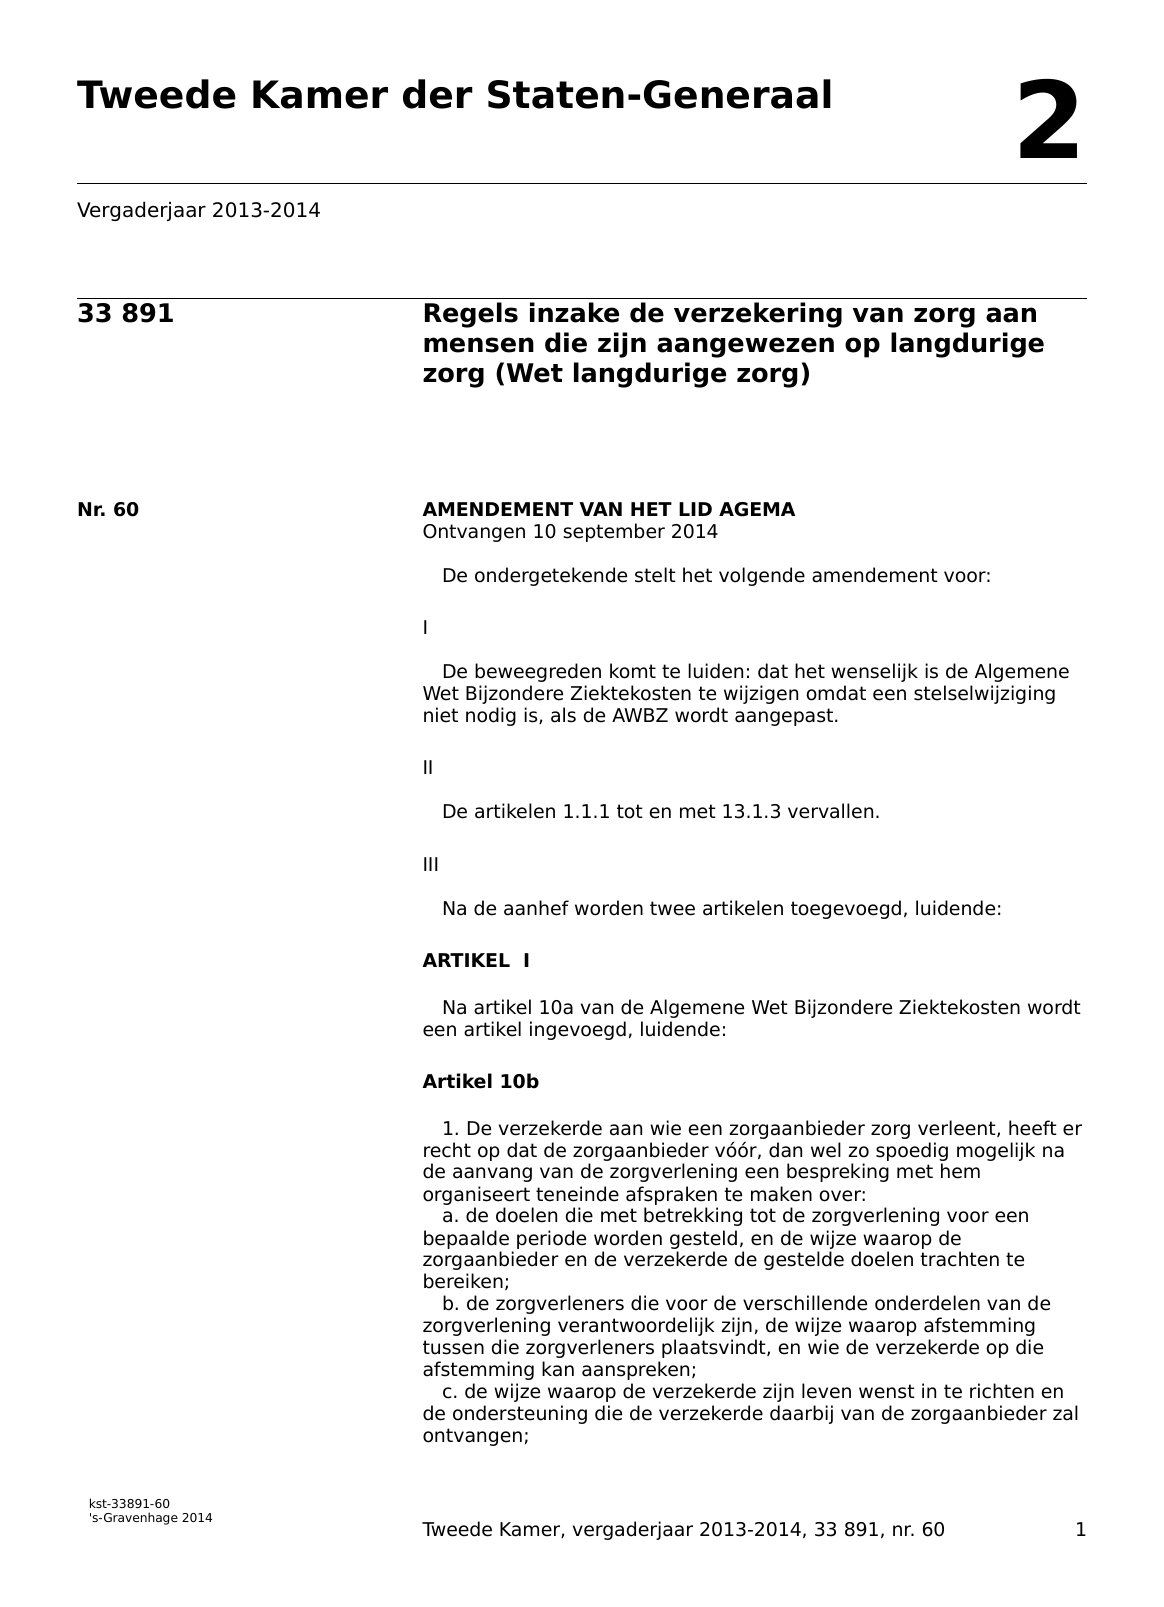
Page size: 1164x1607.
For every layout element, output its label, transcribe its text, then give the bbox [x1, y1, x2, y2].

text De ondergetekende stelt het volgende amendement voor: [422, 565, 1087, 587]
text c. de wijze waarop de verzekerde zijn leven wenst in te richten en de ondersteuning die de verzekerde daarbij van de zorgaanbieder zal ontvangen; [422, 1381, 1087, 1447]
subtitle 33 891 Regels inzake de verzekering van zorg aan mensen die zijn aangewezen op langdurige zorg (Wet langdurige zorg) [77, 299, 1087, 388]
subtitle Artikel 10b [422, 1071, 1087, 1092]
table_cell Vergaderjaar 2013-2014 [77, 184, 1087, 298]
text a. de doelen die met betrekking tot de zorgverlening voor een bepaalde periode worden gesteld, en de wijze waarop de zorgaanbieder en de verzekerde de gestelde doelen trachten te bereiken; [422, 1205, 1087, 1293]
subtitle ARTIKEL I [422, 949, 1087, 972]
text De artikelen 1.1.1 tot en met 13.1.3 vervallen. [422, 801, 1087, 823]
subtitle II [422, 757, 1087, 779]
text De beweegreden komt te luiden: dat het wenselijk is de Algemene Wet Bijzondere Ziektekosten te wijzigen omdat een stelselwijziging niet nodig is, als de AWBZ wordt aangepast. [422, 661, 1087, 727]
subtitle III [422, 853, 1087, 875]
subtitle Nr. 60 AMENDEMENT VAN HET LID AGEMA [77, 499, 1087, 521]
text 's-Gravenhage 2014 [88, 1511, 323, 1525]
text kst-33891-60 [88, 1497, 323, 1511]
subtitle I [422, 617, 1087, 639]
text Ontvangen 10 september 2014 [422, 521, 1087, 543]
text Na artikel 10a van de Algemene Wet Bijzondere Ziektekosten wordt een artikel ingevoegd, luidende: [422, 997, 1087, 1041]
table_header 2 [886, 59, 1087, 183]
table_header Tweede Kamer der Staten-Generaal [77, 59, 886, 183]
text b. de zorgverleners die voor de verschillende onderdelen van de zorgverlening verantwoordelijk zijn, de wijze waarop afstemming tussen die zorgverleners plaatsvindt, en wie de verzekerde op die afstemming kan aanspreken; [422, 1293, 1087, 1381]
text 1. De verzekerde aan wie een zorgaanbieder zorg verleent, heeft er recht op dat de zorgaanbieder vóór, dan wel zo spoedig mogelijk na de aanvang van de zorgverlening een bespreking met hem organiseert teneinde afspraken te maken over: [422, 1117, 1087, 1205]
text Na de aanhef worden twee artikelen toegevoegd, luidende: [422, 898, 1087, 919]
